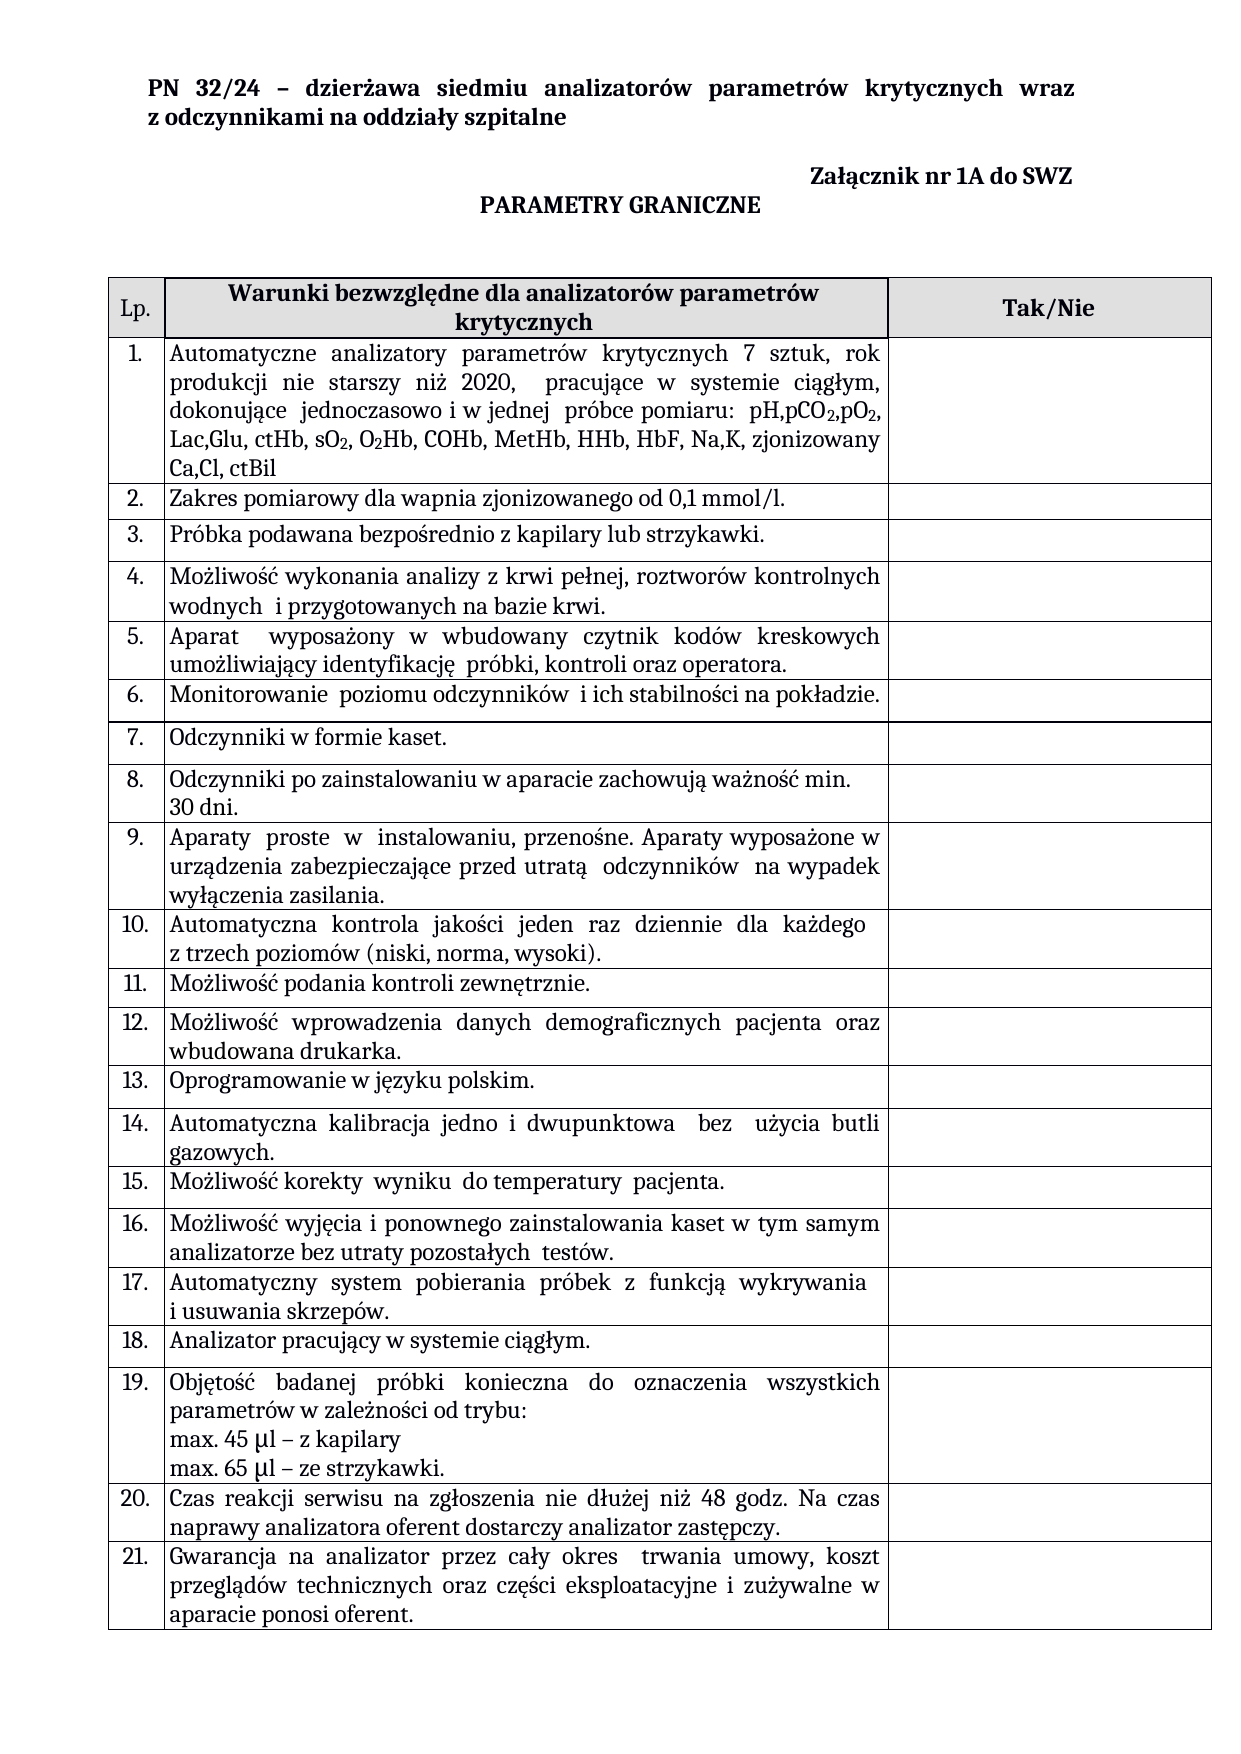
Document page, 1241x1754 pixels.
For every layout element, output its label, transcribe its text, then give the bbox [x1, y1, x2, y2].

table_cell [889, 338, 1211, 483]
table_cell 1. [109, 338, 164, 483]
table_cell [889, 910, 1211, 968]
table_header Lp. [109, 278, 164, 337]
table_cell 19. [109, 1368, 164, 1483]
table_cell 14. [109, 1109, 164, 1166]
table_cell Automatyczny system pobierania próbek z funkcją wykrywania i usuwania skrzepów. [165, 1268, 888, 1325]
table_header Warunki bezwzględne dla analizatorów parametrów krytycznych [166, 279, 887, 337]
table_cell Automatyczna kontrola jakości jeden raz dziennie dla każdego z trzech poziomów (niski, norma, wysoki). [165, 910, 888, 968]
table_cell [889, 723, 1211, 763]
table_cell 5. [109, 622, 164, 679]
table_cell 2. [109, 484, 164, 519]
table_cell Odczynniki po zainstalowaniu w aparacie zachowują ważność min. 30 dni. [165, 765, 888, 822]
table_cell Automatyczna kalibracja jedno i dwupunktowa bez użycia butli gazowych. [165, 1109, 888, 1166]
table_cell 11. [109, 969, 164, 1007]
text Załącznik nr 1A do SWZ [148, 131, 1092, 191]
table_cell [889, 484, 1211, 519]
table_cell 15. [109, 1167, 164, 1208]
table_cell [889, 1326, 1211, 1367]
table_cell [889, 1368, 1211, 1483]
table_cell Monitorowanie poziomu odczynników i ich stabilności na pokładzie. [165, 680, 888, 721]
table_cell [889, 520, 1211, 561]
table_cell Aparat wyposażony w wbudowany czytnik kodów kreskowych umożliwiający identyfikację próbki, kontroli oraz operatora. [165, 622, 888, 679]
table_cell Aparaty proste w instalowaniu, przenośne. Aparaty wyposażone w urządzenia zabezpieczające przed utratą odczynników na wypadek wyłączenia zasilania. [165, 823, 888, 909]
text PARAMETRY GRANICZNE [148, 191, 1092, 220]
table_cell [889, 680, 1211, 721]
table_cell 6. [109, 680, 164, 721]
table_cell 7. [109, 723, 164, 763]
table_cell [889, 1066, 1211, 1108]
table_cell 20. [109, 1484, 164, 1541]
table_cell 21. [109, 1542, 164, 1628]
table_cell Możliwość wykonania analizy z krwi pełnej, roztworów kontrolnych wodnych i przygotowanych na bazie krwi. [165, 562, 888, 621]
table_cell 8. [109, 765, 164, 822]
table_cell [889, 1167, 1211, 1208]
table_cell Możliwość wprowadzenia danych demograficznych pacjenta oraz wbudowana drukarka. [165, 1008, 888, 1065]
table_cell Próbka podawana bezpośrednio z kapilary lub strzykawki. [165, 520, 888, 561]
table_cell [889, 1109, 1211, 1166]
table_cell Objętość badanej próbki konieczna do oznaczenia wszystkich parametrów w zależności od trybu: max. 45 μl – z kapilary max. 65 μl – ze strzykawki. [165, 1368, 888, 1483]
table_cell [889, 823, 1211, 909]
table_cell 16. [109, 1209, 164, 1267]
table_cell [889, 1542, 1211, 1628]
table_cell [889, 1268, 1211, 1325]
table_cell 9. [109, 823, 164, 909]
table_cell Zakres pomiarowy dla wapnia zjonizowanego od 0,1 mmol/l. [165, 484, 888, 519]
table_cell Gwarancja na analizator przez cały okres trwania umowy, koszt przeglądów technicznych oraz części eksploatacyjne i zużywalne w aparacie ponosi oferent. [165, 1542, 888, 1628]
table_cell 17. [109, 1268, 164, 1325]
table_cell Oprogramowanie w języku polskim. [165, 1066, 888, 1108]
table_cell [889, 969, 1211, 1007]
table_cell [889, 765, 1211, 822]
table_cell 3. [109, 520, 164, 561]
table_cell [889, 1008, 1211, 1065]
table_cell Odczynniki w formie kaset. [165, 723, 888, 763]
table_cell [889, 1209, 1211, 1267]
table_cell 12. [109, 1008, 164, 1065]
table_cell Możliwość wyjęcia i ponownego zainstalowania kaset w tym samym analizatorze bez utraty pozostałych testów. [165, 1209, 888, 1267]
table_cell [889, 1484, 1211, 1541]
table_cell Analizator pracujący w systemie ciągłym. [165, 1326, 888, 1367]
table_cell 18. [109, 1326, 164, 1367]
table_header Tak/Nie [889, 278, 1211, 337]
table_cell Możliwość podania kontroli zewnętrznie. [165, 969, 888, 1007]
table_cell 4. [109, 562, 164, 621]
table_cell Czas reakcji serwisu na zgłoszenia nie dłużej niż 48 godz. Na czas naprawy analizatora oferent dostarczy analizator zastępczy. [165, 1484, 888, 1541]
table_cell Automatyczne analizatory parametrów krytycznych 7 sztuk, rok produkcji nie starszy niż 2020, pracujące w systemie ciągłym, dokonujące jednoczasowo i w jednej próbce pomiaru: pH,pCO2,pO2, Lac,Glu, ctHb, sO2, O2Hb, COHb, MetHb, HHb, HbF, Na,K, zjonizowany Ca,Cl, ctBil [165, 339, 888, 483]
table_cell Możliwość korekty wyniku do temperatury pacjenta. [165, 1167, 888, 1208]
table_cell 13. [109, 1066, 164, 1108]
table_cell 10. [109, 910, 164, 968]
table_cell [889, 622, 1211, 679]
table_cell [889, 562, 1211, 621]
